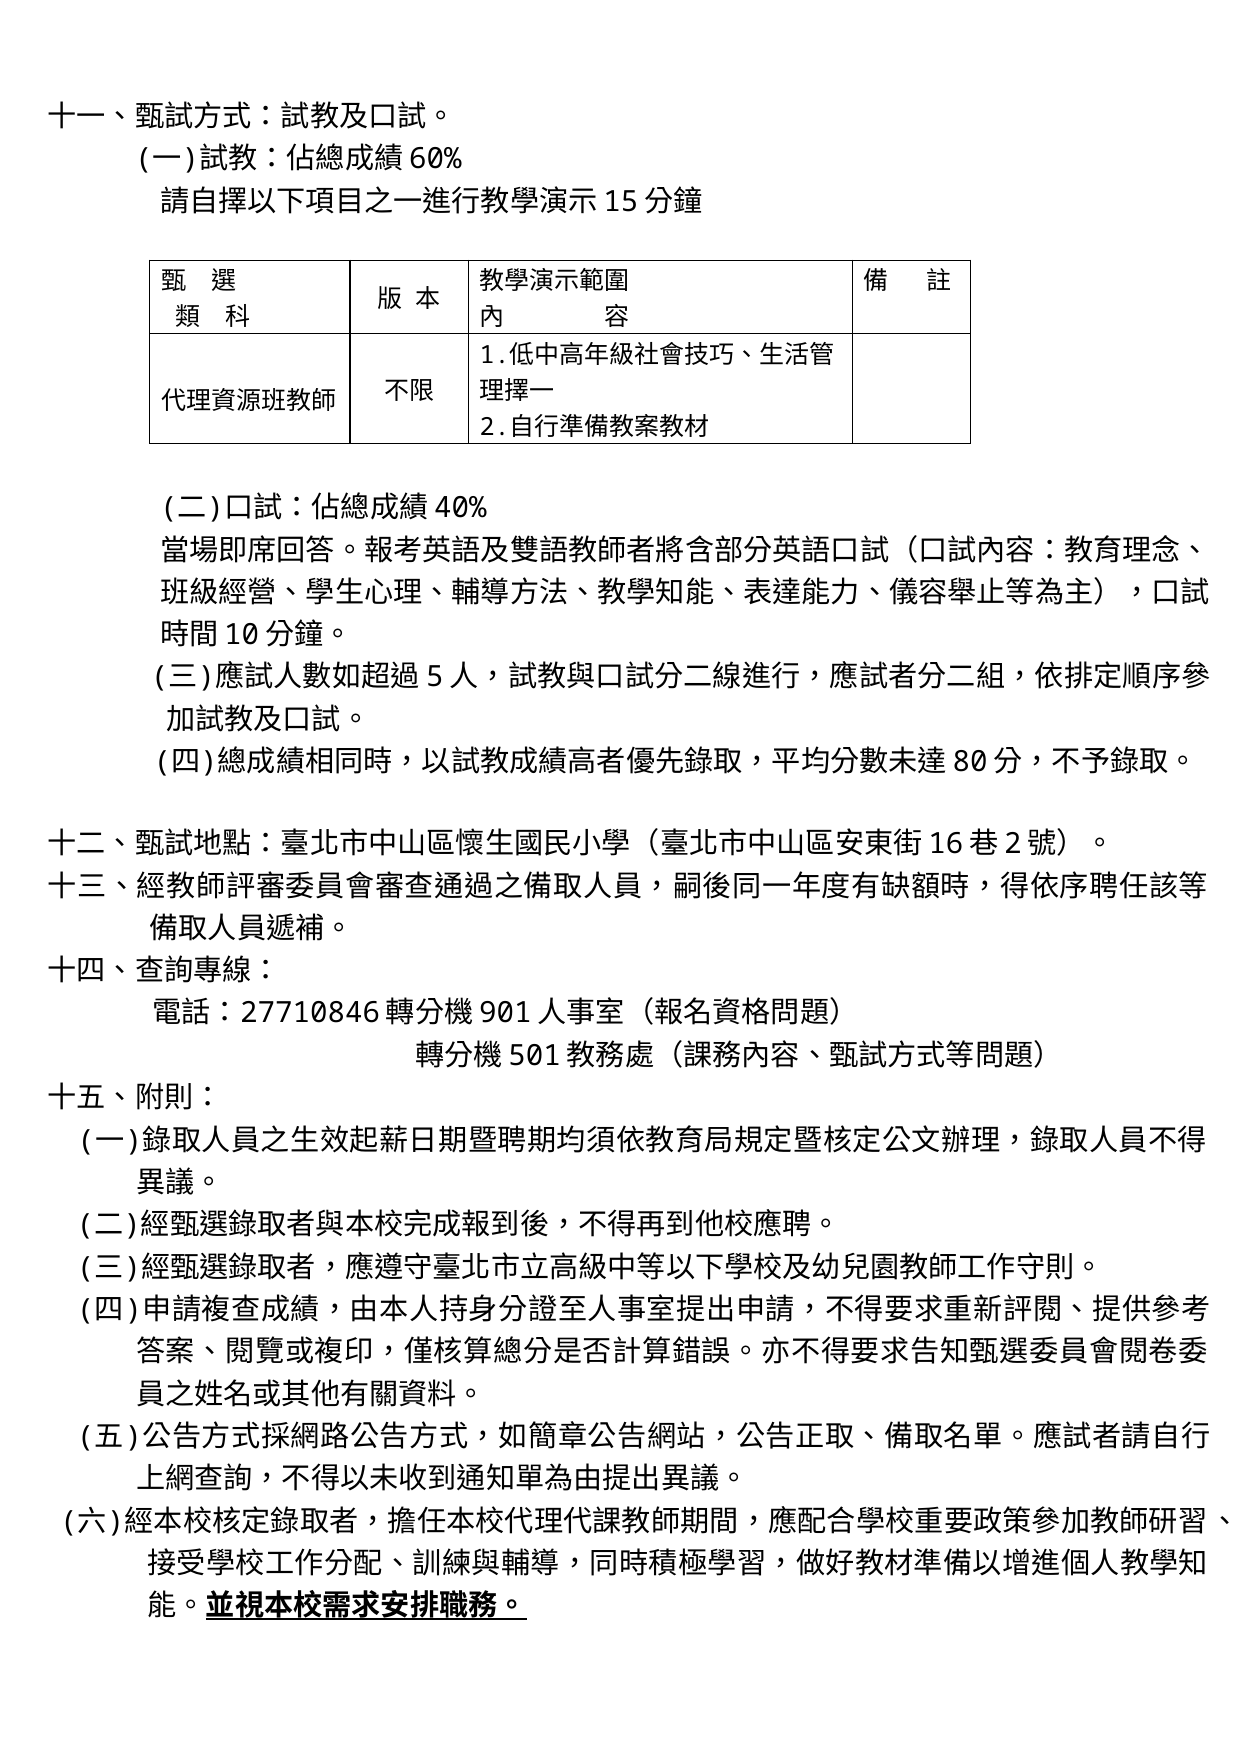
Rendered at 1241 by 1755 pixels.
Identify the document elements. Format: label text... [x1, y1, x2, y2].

text (三)經甄選錄取者，應遵守臺北市立高級中等以下學校及幼兒園教師工作守則。 [77, 1243, 1211, 1286]
text (四)總成績相同時，以試教成績高者優先錄取，平均分數未達80分，不予錄取。 [136, 738, 1211, 780]
table_header 備 註 [853, 261, 970, 333]
text (五)公告方式採網路公告方式，如簡章公告網站，公告正取、備取名單。應試者請自行上網查詢，不得以未收到通知單為由提出異議。 [77, 1413, 1211, 1497]
text (二)經甄選錄取者與本校完成報到後，不得再到他校應聘。 [47, 1201, 1211, 1243]
text (二)口試：佔總成績40% [160, 484, 1211, 526]
table_cell 不限 [351, 334, 468, 443]
text (一)試教：佔總成績60% [47, 135, 1211, 177]
text 十三、經教師評審委員會審查通過之備取人員，嗣後同一年度有缺額時，得依序聘任該等備取人員遞補。 [47, 862, 1211, 947]
text 十一、甄試方式：試教及口試。 [47, 93, 1211, 135]
table_cell 1.低中高年級社會技巧、生活管理擇一 2.自行準備教案教材 [469, 334, 852, 443]
text 轉分機501教務處（課務內容、甄試方式等問題） [47, 1031, 1211, 1074]
table_cell 代理資源班教師 [150, 334, 349, 443]
table_header 教學演示範圍 內 容 [469, 261, 852, 333]
text 請自擇以下項目之一進行教學演示15分鐘 [160, 177, 1211, 220]
text 十四、查詢專線： [47, 947, 1211, 989]
text 當場即席回答。報考英語及雙語教師者將含部分英語口試（口試內容：教育理念、班級經營、學生心理、輔導方法、教學知能、表達能力、儀容舉止等為主），口試時間10分鐘。 [160, 526, 1211, 653]
text (六)經本校核定錄取者，擔任本校代理代課教師期間，應配合學校重要政策參加教師研習、接受學校工作分配、訓練與輔導，同時積極學習，做好教材準備以增進個人教學知能。並視本校需求安排職務。 [60, 1497, 1211, 1624]
text (四)申請複查成績，由本人持身分證至人事室提出申請，不得要求重新評閱、提供參考答案、閱覽或複印，僅核算總分是否計算錯誤。亦不得要求告知甄選委員會閱卷委員之姓名或其他有關資料。 [77, 1286, 1211, 1413]
text 電話：27710846轉分機901人事室（報名資格問題） [47, 989, 1211, 1031]
text 十五、附則： [47, 1074, 1211, 1116]
table_header 版 本 [351, 261, 468, 333]
text 十二、甄試地點：臺北市中山區懷生國民小學（臺北市中山區安東街16巷2號）。 [47, 820, 1211, 862]
text (三)應試人數如超過5人，試教與口試分二線進行，應試者分二組，依排定順序參加試教及口試。 [151, 653, 1211, 738]
text (一)錄取人員之生效起薪日期暨聘期均須依教育局規定暨核定公文辦理，錄取人員不得異議。 [77, 1116, 1211, 1201]
table_cell [853, 334, 970, 443]
table_header 甄 選 類 科 [150, 261, 349, 333]
